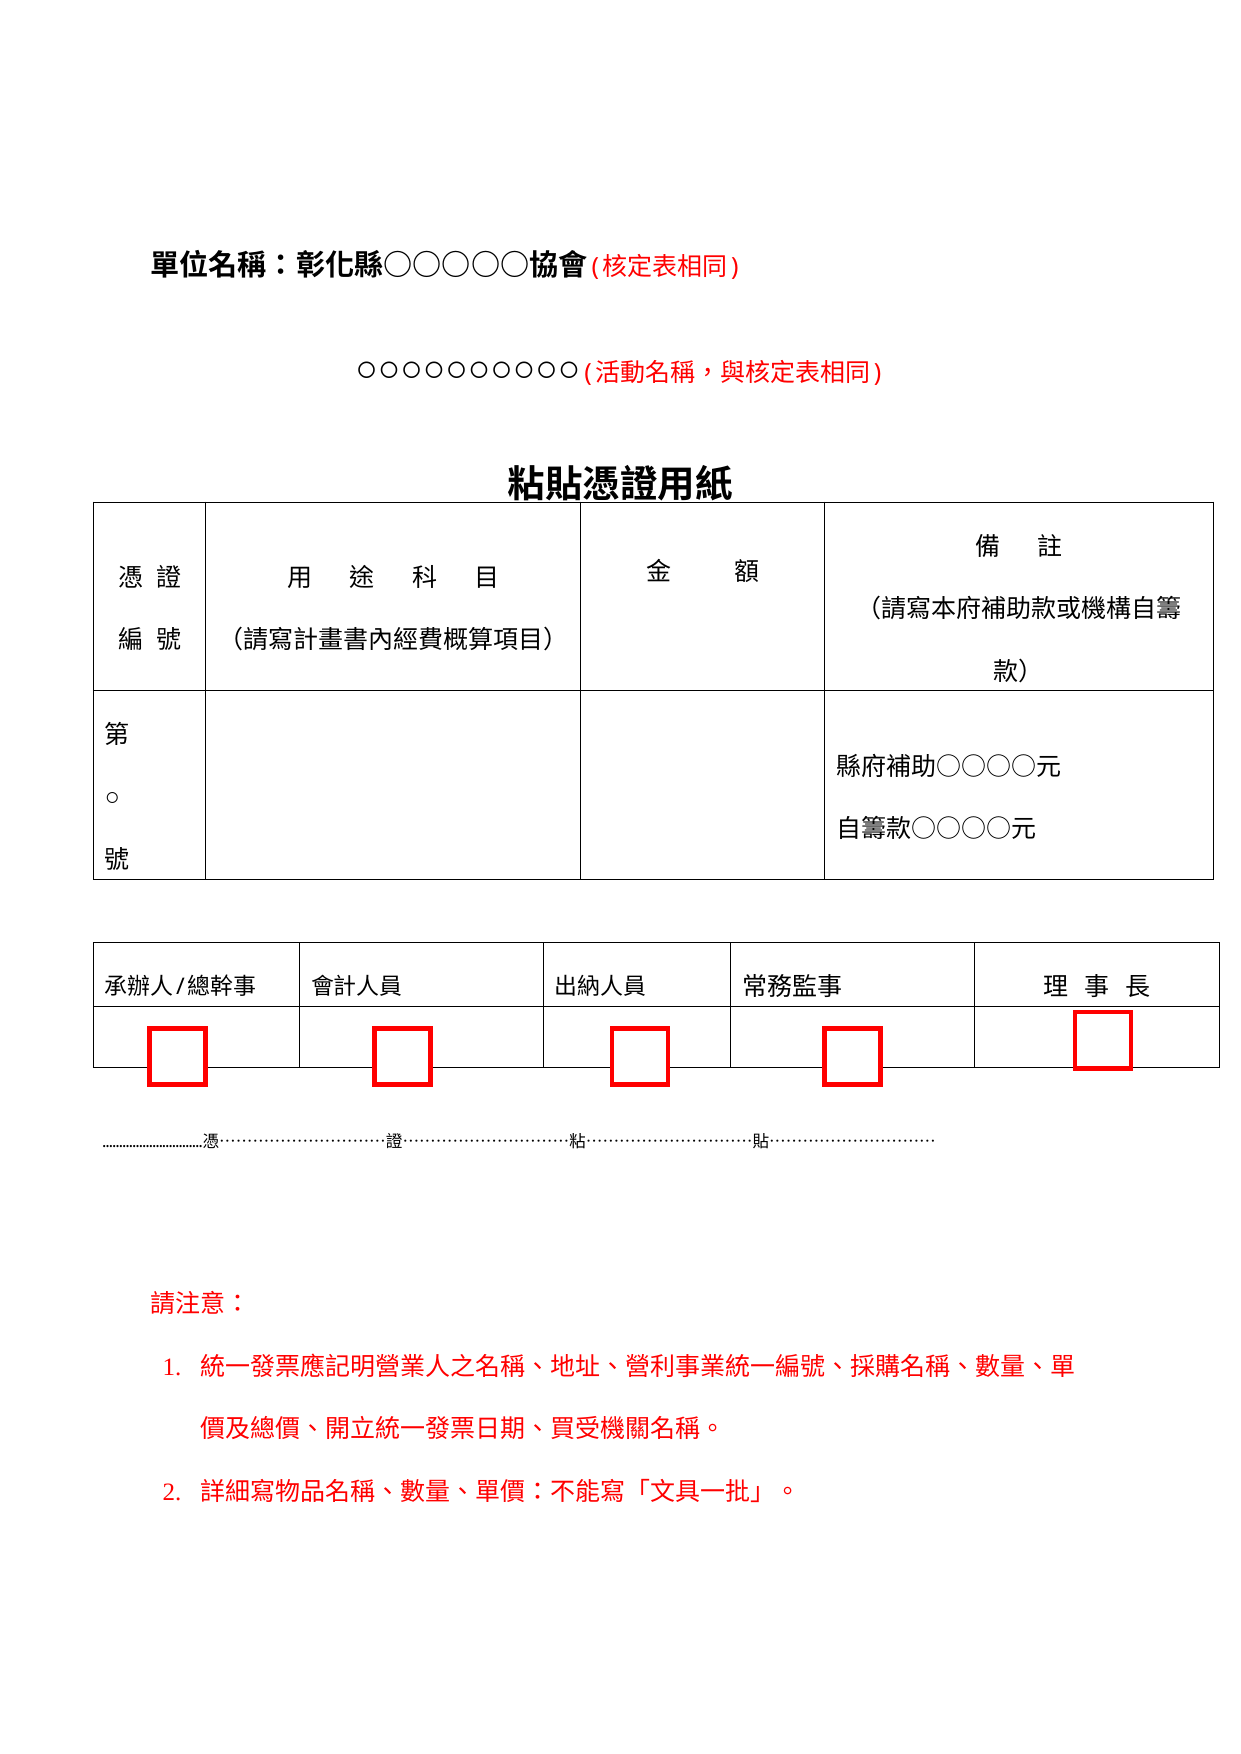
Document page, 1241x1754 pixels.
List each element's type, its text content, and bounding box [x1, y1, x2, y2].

table_header 金 額 [581, 503, 824, 690]
table_header 承辦人/總幹事 [94, 943, 299, 1006]
text ○○○○○○○○○○(活動名稱，與核定表相同) [150, 326, 1090, 388]
text 單位名稱：彰化縣○○○○○協會(核定表相同) [150, 221, 1090, 283]
table_header 出納人員 [544, 943, 730, 1006]
text 粘貼憑證用紙 [150, 439, 1090, 502]
table_cell [300, 1007, 543, 1067]
table_cell [94, 1007, 299, 1067]
table_cell 縣府補助○○○○元 自籌款○○○○元 [825, 691, 1213, 879]
list 詳細寫物品名稱、數量、單價：不能寫「文具一批」。 [162, 1448, 1090, 1510]
table_header 常務監事 [731, 943, 974, 1006]
table_header 理事長 [975, 943, 1219, 1006]
table_cell [86, 1068, 1231, 1175]
table_header 備 註 （請寫本府補助款或機構自籌款） [825, 503, 1213, 690]
table_header 會計人員 [300, 943, 543, 1006]
table_cell [544, 1007, 730, 1067]
text 請注意： [150, 1260, 1090, 1323]
table_cell [581, 691, 824, 879]
table_cell [975, 1007, 1219, 1067]
table_header 用 途 科 目 （請寫計畫書內經費概算項目） [206, 503, 580, 690]
list 統一發票應記明營業人之名稱、地址、營利事業統一編號、採購名稱、數量、單價及總價、開立統一發票日期、買受機關名稱。 [162, 1323, 1090, 1448]
table_cell 第 ○ 號 [94, 691, 205, 879]
table_cell [731, 1007, 974, 1067]
table_cell [206, 691, 580, 879]
table_header 憑 證 編 號 [94, 503, 205, 690]
